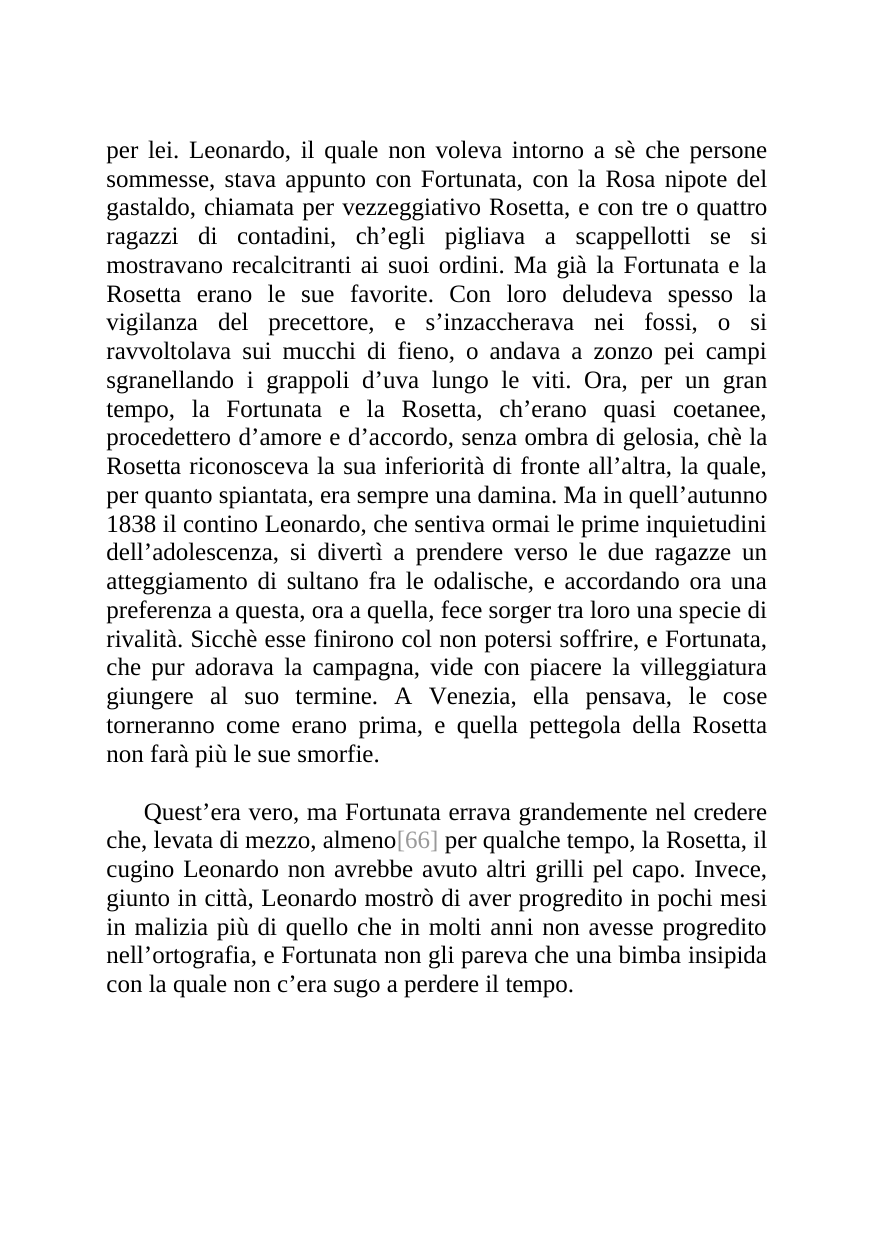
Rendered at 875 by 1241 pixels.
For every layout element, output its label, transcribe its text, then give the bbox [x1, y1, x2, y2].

text per lei. Leonardo, il quale non voleva intorno a sè che persone sommesse, stava appunto con Fortunata, con la Rosa nipote del gastaldo, chiamata per vezzeggiativo Rosetta, e con tre o quattro ragazzi di contadini, ch’egli pigliava a scappellotti se si mostravano recalcitranti ai suoi ordini. Ma già la Fortunata e la Rosetta erano le sue favorite. Con loro deludeva spesso la vigilanza del precettore, e s’inzaccherava nei fossi, o si ravvoltolava sui mucchi di fieno, o andava a zonzo pei campi sgranellando i grappoli d’uva lungo le viti. Ora, per un gran tempo, la Fortunata e la Rosetta, ch’erano quasi coetanee, procedettero d’amore e d’accordo, senza ombra di gelosia, chè la Rosetta riconosceva la sua inferiorità di fronte all’altra, la quale, per quanto spiantata, era sempre una damina. Ma in quell’autunno 1838 il contino Leonardo, che sentiva ormai le prime inquietudini dell’adolescenza, si divertì a prendere verso le due ragazze un atteggiamento di sultano fra le odalische, e accordando ora una preferenza a questa, ora a quella, fece sorger tra loro una specie di rivalità. Sicchè esse finirono col non potersi soffrire, e Fortunata, che pur adorava la campagna, vide con piacere la villeggiatura giungere al suo termine. A Venezia, ella pensava, le cose torneranno come erano prima, e quella pettegola della Rosetta non farà più le sue smorfie. [106, 135, 768, 767]
text Quest’era vero, ma Fortunata errava grandemente nel credere che, levata di mezzo, almeno[66] per qualche tempo, la Rosetta, il cugino Leonardo non avrebbe avuto altri grilli pel capo. Invece, giunto in città, Leonardo mostrò di aver progredito in pochi mesi in malizia più di quello che in molti anni non avesse progredito nell’ortografia, e Fortunata non gli pareva che una bimba insipida con la quale non c’era sugo a perdere il tempo. [106, 797, 768, 998]
